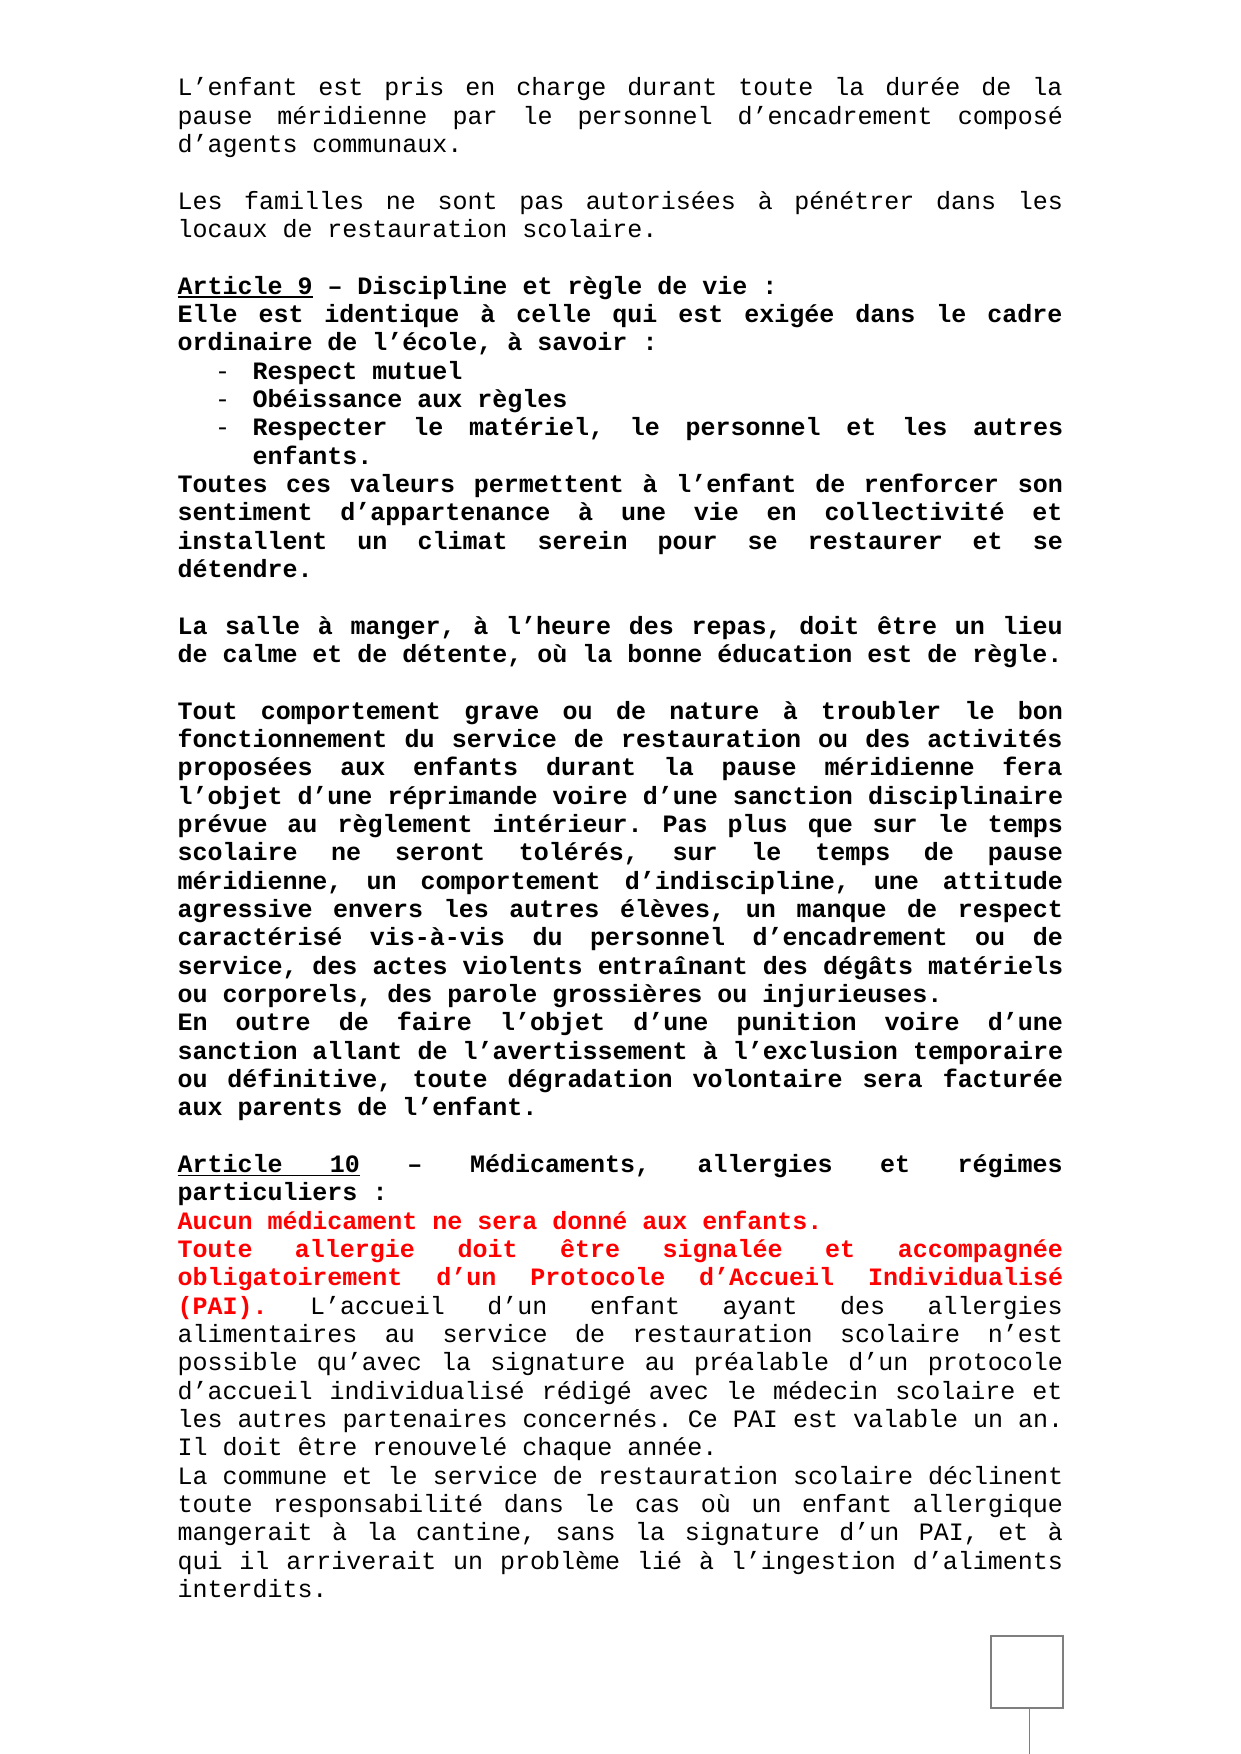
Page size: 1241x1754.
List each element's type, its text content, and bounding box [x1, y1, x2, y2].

text Article 9 – Discipline et règle de vie : [177, 273, 1063, 302]
text Toutes ces valeurs permettent à l’enfant de renforcer son sentiment d’appartenance à une vie en collectivité et installent un climat serein pour se restaurer et se détendre. [177, 472, 1063, 585]
text Les familles ne sont pas autorisées à pénétrer dans les locaux de restauration scolaire. [177, 188, 1063, 245]
text Elle est identique à celle qui est exigée dans le cadre ordinaire de l’école, à savoir : [177, 302, 1063, 358]
text En outre de faire l’objet d’une punition voire d’une sanction allant de l’avertissement à l’exclusion temporaire ou définitive, toute dégradation volontaire sera facturée aux parents de l’enfant. [177, 1010, 1063, 1123]
text La salle à manger, à l’heure des repas, doit être un lieu de calme et de détente, où la bonne éducation est de règle. [177, 613, 1063, 670]
list Obéissance aux règles [215, 387, 1063, 415]
text L’enfant est pris en charge durant toute la durée de la pause méridienne par le personnel d’encadrement composé d’agents communaux. [177, 75, 1063, 160]
list Respect mutuel [215, 358, 1063, 387]
list Respecter le matériel, le personnel et les autres enfants. [215, 415, 1063, 472]
text La commune et le service de restauration scolaire déclinent toute responsabilité dans le cas où un enfant allergique mangerait à la cantine, sans la signature d’un PAI, et à qui il arriverait un problème lié à l’ingestion d’aliments interdits. [177, 1463, 1063, 1605]
text Aucun médicament ne sera donné aux enfants. [177, 1208, 1063, 1237]
text Toute allergie doit être signalée et accompagnée obligatoirement d’un Protocole d’Accueil Individualisé (PAI). L’accueil d’un enfant ayant des allergies alimentaires au service de restauration scolaire n’est possible qu’avec la signature au préalable d’un protocole d’accueil individualisé rédigé avec le médecin scolaire et les autres partenaires concernés. Ce PAI est valable un an. Il doit être renouvelé chaque année. [177, 1237, 1063, 1463]
text Tout comportement grave ou de nature à troubler le bon fonctionnement du service de restauration ou des activités proposées aux enfants durant la pause méridienne fera l’objet d’une réprimande voire d’une sanction disciplinaire prévue au règlement intérieur. Pas plus que sur le temps scolaire ne seront tolérés, sur le temps de pause méridienne, un comportement d’indiscipline, une attitude agressive envers les autres élèves, un manque de respect caractérisé vis-à-vis du personnel d’encadrement ou de service, des actes violents entraînant des dégâts matériels ou corporels, des parole grossières ou injurieuses. [177, 698, 1063, 1010]
text Article 10 – Médicaments, allergies et régimes particuliers : [177, 1152, 1063, 1208]
